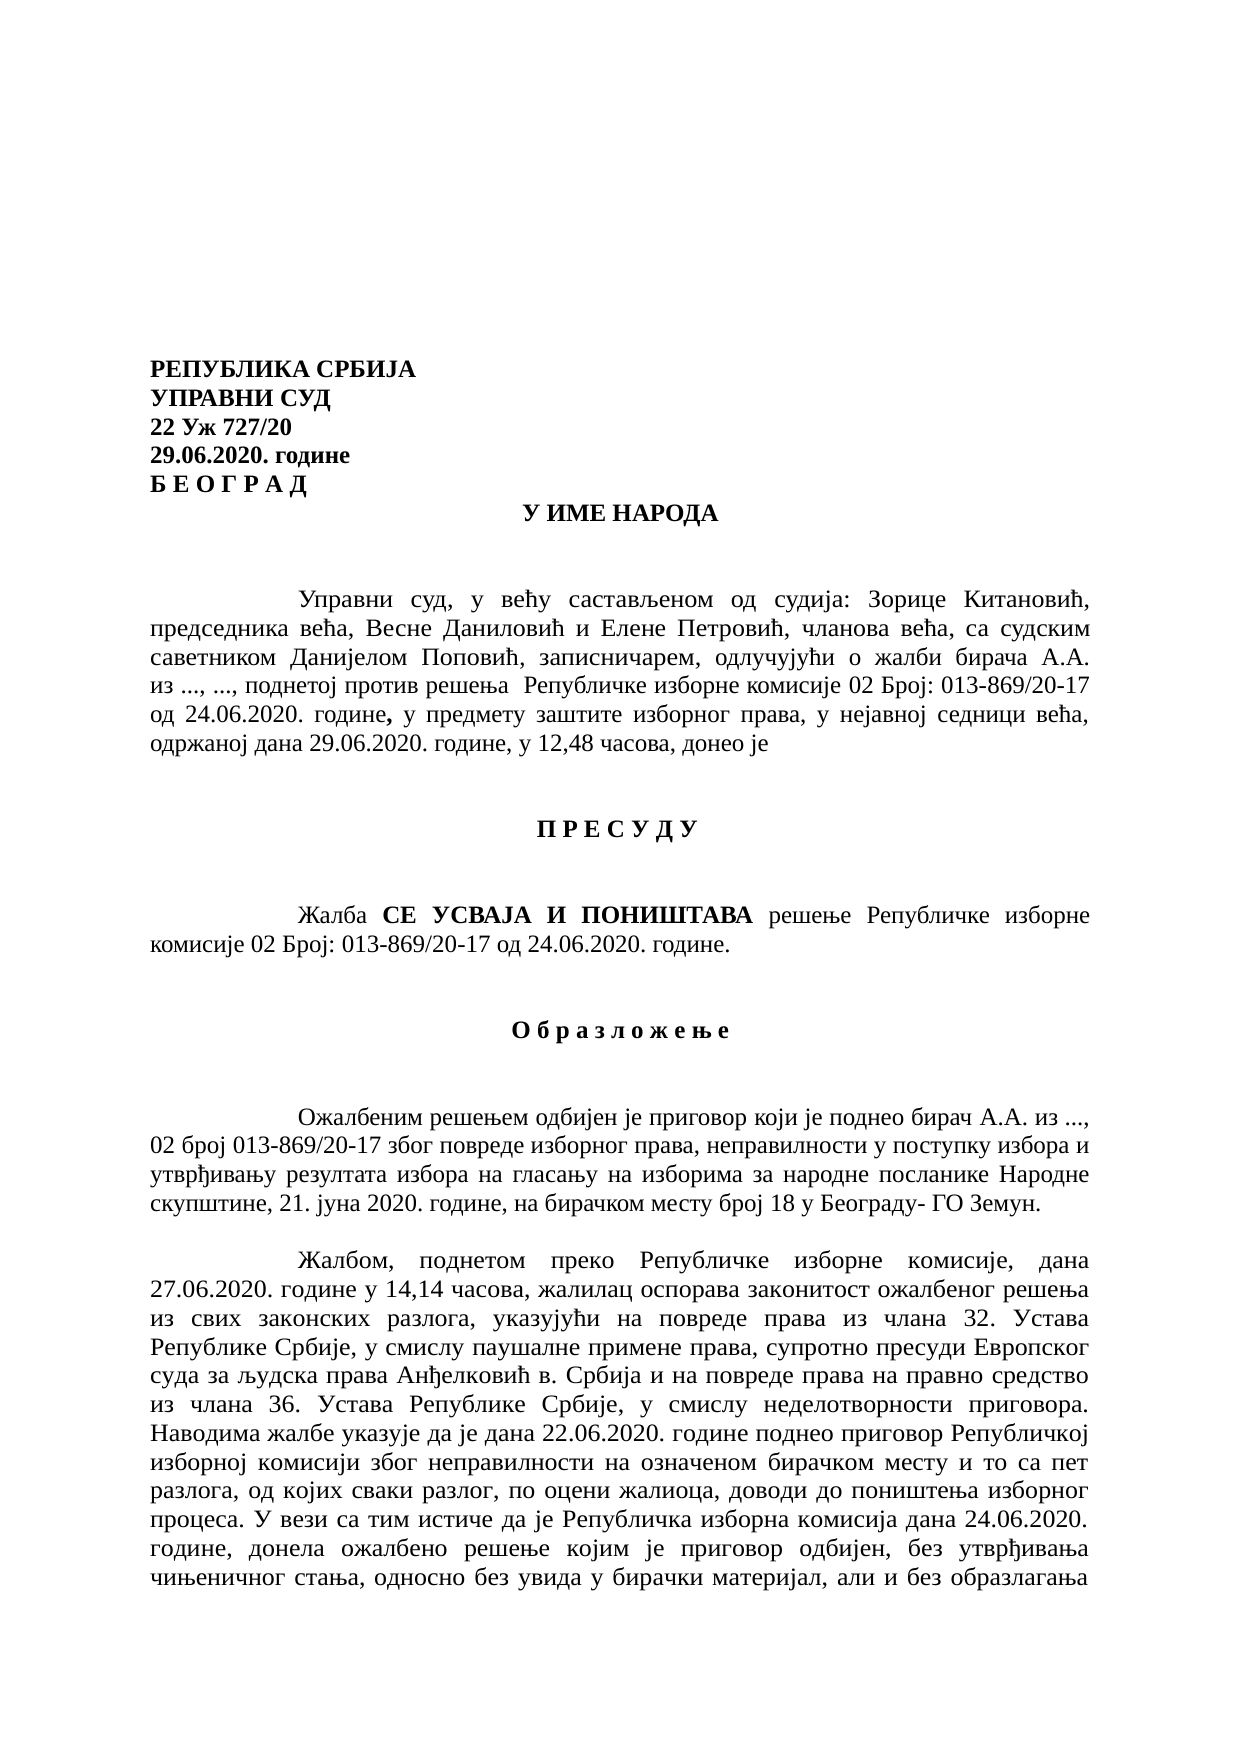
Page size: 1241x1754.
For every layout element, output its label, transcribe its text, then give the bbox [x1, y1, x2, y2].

text Управни суд, у већу састављеном од судија: Зорице Китановић, председника већа, Весне Даниловић и Елене Петровић, чланова већа, са судским саветником Данијелом Поповић, записничарем, одлучујући о жалби бирача A.A. из ..., ..., поднетој против решења Републичке изборне комисије 02 Број: 013-869/20-17 од 24.06.2020. године, у предмету заштите изборног права, у нејавној седници већа, одржаној дана 29.06.2020. године, у 12,48 часова, донео је [150, 584, 1090, 757]
text Ожалбеним решењем одбијен је приговор који је поднео бирач A.A. из ..., 02 број 013-869/20-17 због повреде изборног права, неправилности у поступку избора и утврђивању резултата избора на гласању на изборима за народне посланике Народне скупштине, 21. јуна 2020. године, на бирачком месту број 18 у Београду- ГО Земун. [150, 1102, 1090, 1217]
text 22 Уж 727/20 [150, 412, 1090, 440]
text УПРАВНИ СУД [150, 383, 1090, 412]
text РЕПУБЛИКА СРБИЈА [150, 148, 1090, 383]
text 29.06.2020. године [150, 440, 1090, 469]
text О б р а з л о ж е њ е [150, 1015, 1090, 1044]
text П Р Е С У Д У [150, 814, 1090, 843]
text Б Е О Г Р А Д [150, 469, 1090, 498]
text Жалбом, поднетом преко Републичке изборне комисије, дана 27.06.2020. године у 14,14 часова, жалилац оспорава законитост ожалбеног решења из свих законских разлога, указујући на повреде права из члана 32. Устава Републике Србије, у смислу паушалне примене права, супротно пресуди Европског суда за људска права Анђелковић в. Србија и на повреде права на правно средство из члана 36. Устава Републике Србије, у смислу неделотворности приговора. Наводима жалбе указује да је дана 22.06.2020. године поднео приговор Републичкој изборној комисији због неправилности на означеном бирачком месту и то са пет разлога, од којих сваки разлог, по оцени жалиоца, доводи до поништења изборног процеса. У вези са тим истиче да је Републичка изборна комисија дана 24.06.2020. године, донела ожалбено решење којим је приговор одбијен, без утврђивања чињеничног стања, односно без увида у бирачки материјал, али и без образлагања [150, 1245, 1090, 1590]
text Жалба СЕ УСВАЈА И ПОНИШТАВА решење Републичке изборне комисије 02 Број: 013-869/20-17 од 24.06.2020. године. [150, 900, 1090, 958]
text У ИМЕ НАРОДА [150, 498, 1090, 527]
